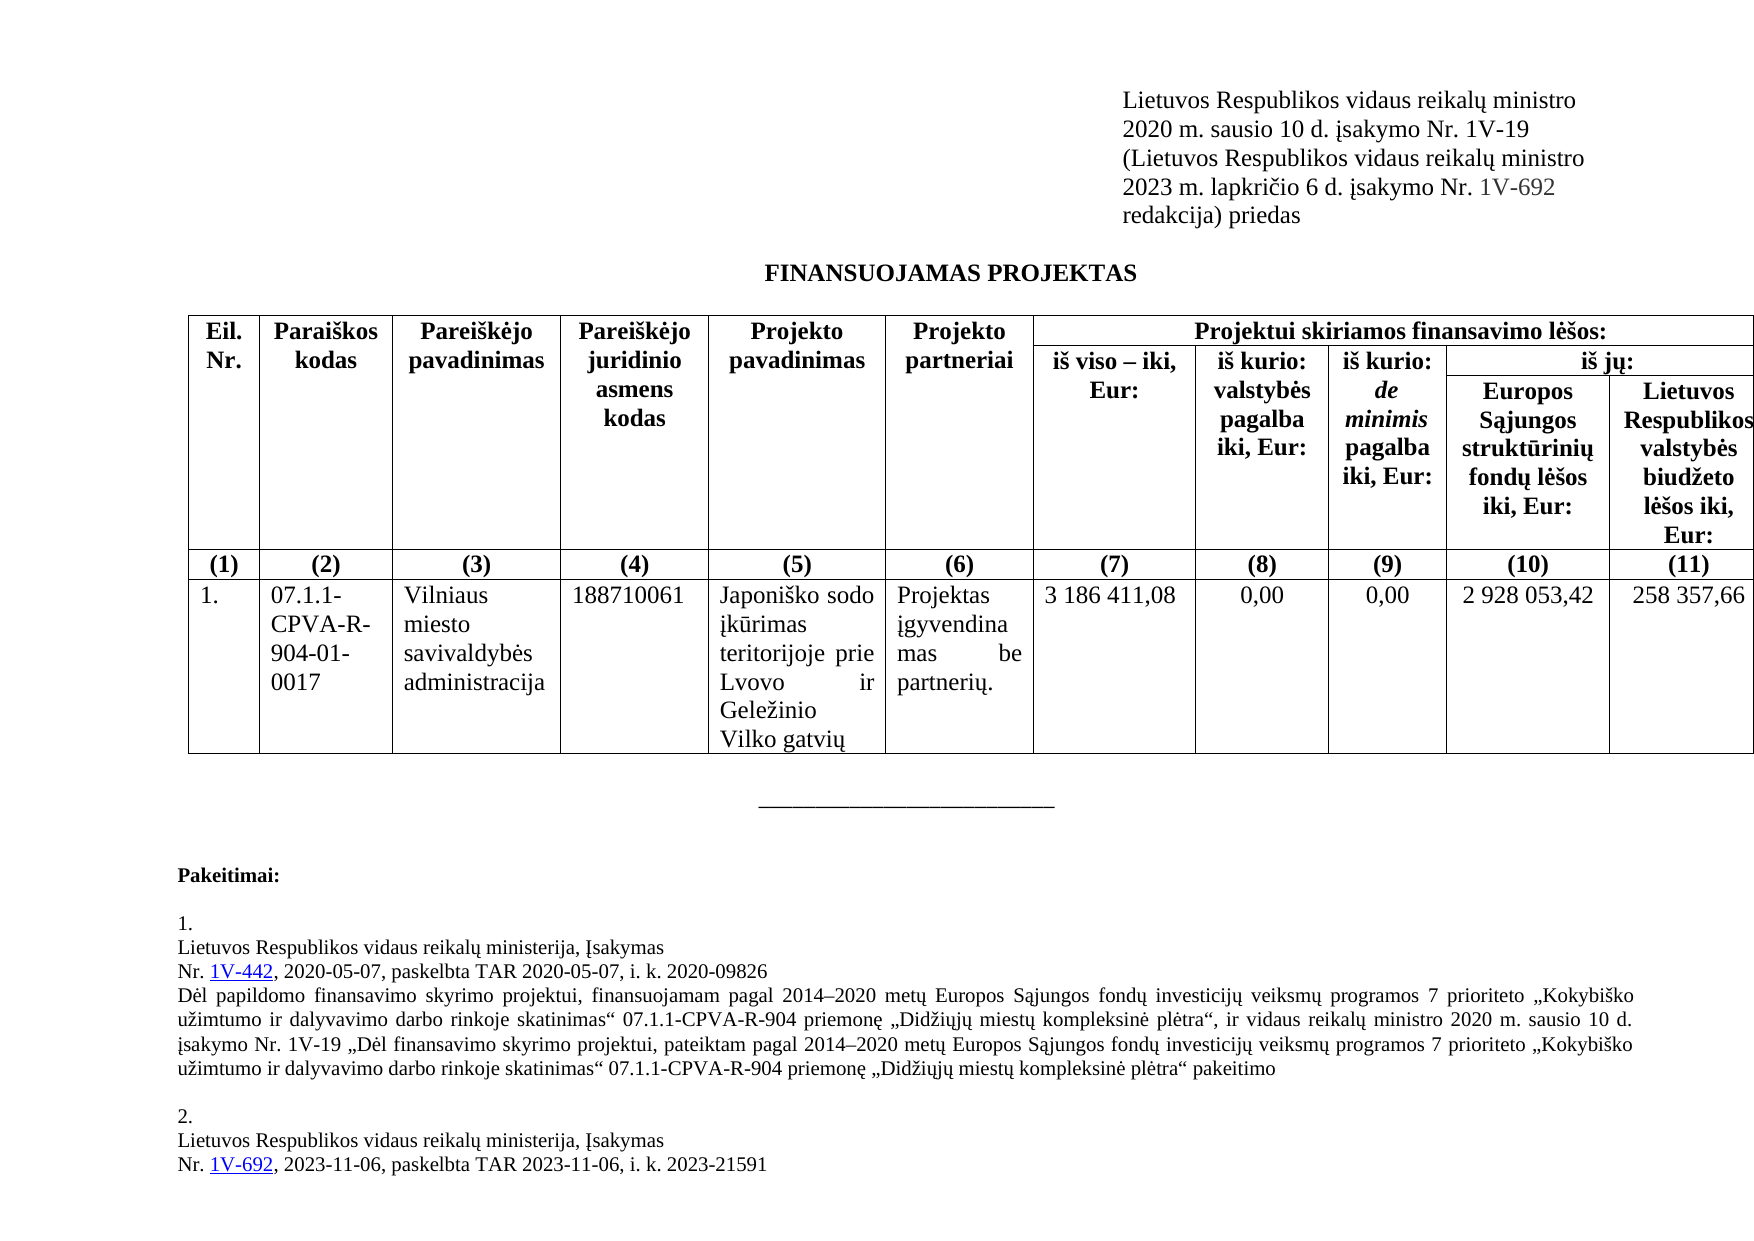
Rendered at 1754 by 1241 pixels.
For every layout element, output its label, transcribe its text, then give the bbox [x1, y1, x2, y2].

text __________________________ [177, 783, 1636, 811]
table_header Pareiškėjo pavadinimas [393, 316, 560, 548]
text Dėl papildomo finansavimo skyrimo projektui, finansuojamam pagal 2014–2020 metų Europos Sąjungos fondų investicijų veiksmų programos 7 prioriteto „Kokybiško užimtumo ir dalyvavimo darbo rinkoje skatinimas“ 07.1.1-CPVA-R-904 priemonę „Didžiųjų miestų kompleksinė plėtra“, ir vidaus reikalų ministro 2020 m. sausio 10 d. įsakymo Nr. 1V-19 „Dėl finansavimo skyrimo projektui, pateiktam pagal 2014–2020 metų Europos Sąjungos fondų investicijų veiksmų programos 7 prioriteto „Kokybiško užimtumo ir dalyvavimo darbo rinkoje skatinimas“ 07.1.1-CPVA-R-904 priemonę „Didžiųjų miestų kompleksinė plėtra“ pakeitimo [177, 983, 1636, 1079]
table_cell 258 357,66 [1610, 580, 1753, 753]
text FINANSUOJAMAS PROJEKTAS [177, 258, 1636, 287]
text Lietuvos Respublikos vidaus reikalų ministro [1122, 85, 1636, 114]
table_cell (6) [886, 550, 1033, 579]
table_header Paraiškos kodas [260, 316, 392, 548]
table_header Projektui skiriamos finansavimo lėšos: [1034, 316, 1753, 345]
table_header Eil. Nr. [189, 316, 259, 548]
table_header Pareiškėjo juridinio asmens kodas [561, 316, 708, 548]
table_cell (11) [1610, 550, 1753, 579]
table_cell (1) [189, 550, 259, 579]
text Nr. 1V-692, 2023-11-06, paskelbta TAR 2023-11-06, i. k. 2023-21591 [177, 1152, 1636, 1176]
table_header Projekto pavadinimas [709, 316, 885, 548]
table_cell (8) [1196, 550, 1328, 579]
text (Lietuvos Respublikos vidaus reikalų ministro [1122, 143, 1636, 172]
table_cell iš viso – iki, Eur: [1034, 346, 1195, 548]
table_cell (2) [260, 550, 392, 579]
table_cell 0,00 [1329, 580, 1446, 753]
table_cell 188710061 [561, 580, 708, 753]
table_cell (9) [1329, 550, 1446, 579]
table_header Projekto partneriai [886, 316, 1033, 548]
text 2020 m. sausio 10 d. įsakymo Nr. 1V-19 [1122, 114, 1636, 143]
text Lietuvos Respublikos vidaus reikalų ministerija, Įsakymas [177, 935, 1636, 959]
table_cell (10) [1447, 550, 1609, 579]
text Lietuvos Respublikos vidaus reikalų ministerija, Įsakymas [177, 1128, 1636, 1152]
table_cell Vilniaus miesto savivaldybės administracija [393, 580, 560, 753]
text 2023 m. lapkričio 6 d. įsakymo Nr. 1V-692 redakcija) priedas [1122, 172, 1636, 229]
table_cell iš jų: [1447, 346, 1753, 375]
table_cell (7) [1034, 550, 1195, 579]
table_cell 07.1.1-CPVA-R-904-01-0017 [260, 580, 392, 753]
table_cell 3 186 411,08 [1034, 580, 1195, 753]
table_cell iš kurio: valstybės pagalba iki, Eur: [1196, 346, 1328, 548]
table_cell (5) [709, 550, 885, 579]
text 2. [177, 1104, 1636, 1128]
table_cell iš kurio: de minimis pagalba iki, Eur: [1329, 346, 1446, 548]
table_cell Projektas įgyvendinamas be partnerių. [886, 580, 1033, 753]
table_cell 0,00 [1196, 580, 1328, 753]
text Nr. 1V-442, 2020-05-07, paskelbta TAR 2020-05-07, i. k. 2020-09826 [177, 959, 1636, 983]
table_cell Europos Sąjungos struktūrinių fondų lėšos iki, Eur: [1447, 376, 1609, 548]
text 1. [177, 911, 1636, 935]
table_cell (3) [393, 550, 560, 579]
table_cell Lietuvos Respublikos valstybės biudžeto lėšos iki, Eur: [1610, 376, 1753, 548]
table_cell 1. [189, 580, 259, 753]
table_cell 2 928 053,42 [1447, 580, 1609, 753]
table_cell Japoniško sodo įkūrimas teritorijoje prie Lvovo ir Geležinio Vilko gatvių [709, 580, 885, 753]
table_cell (4) [561, 550, 708, 579]
text Pakeitimai: [177, 863, 1636, 887]
